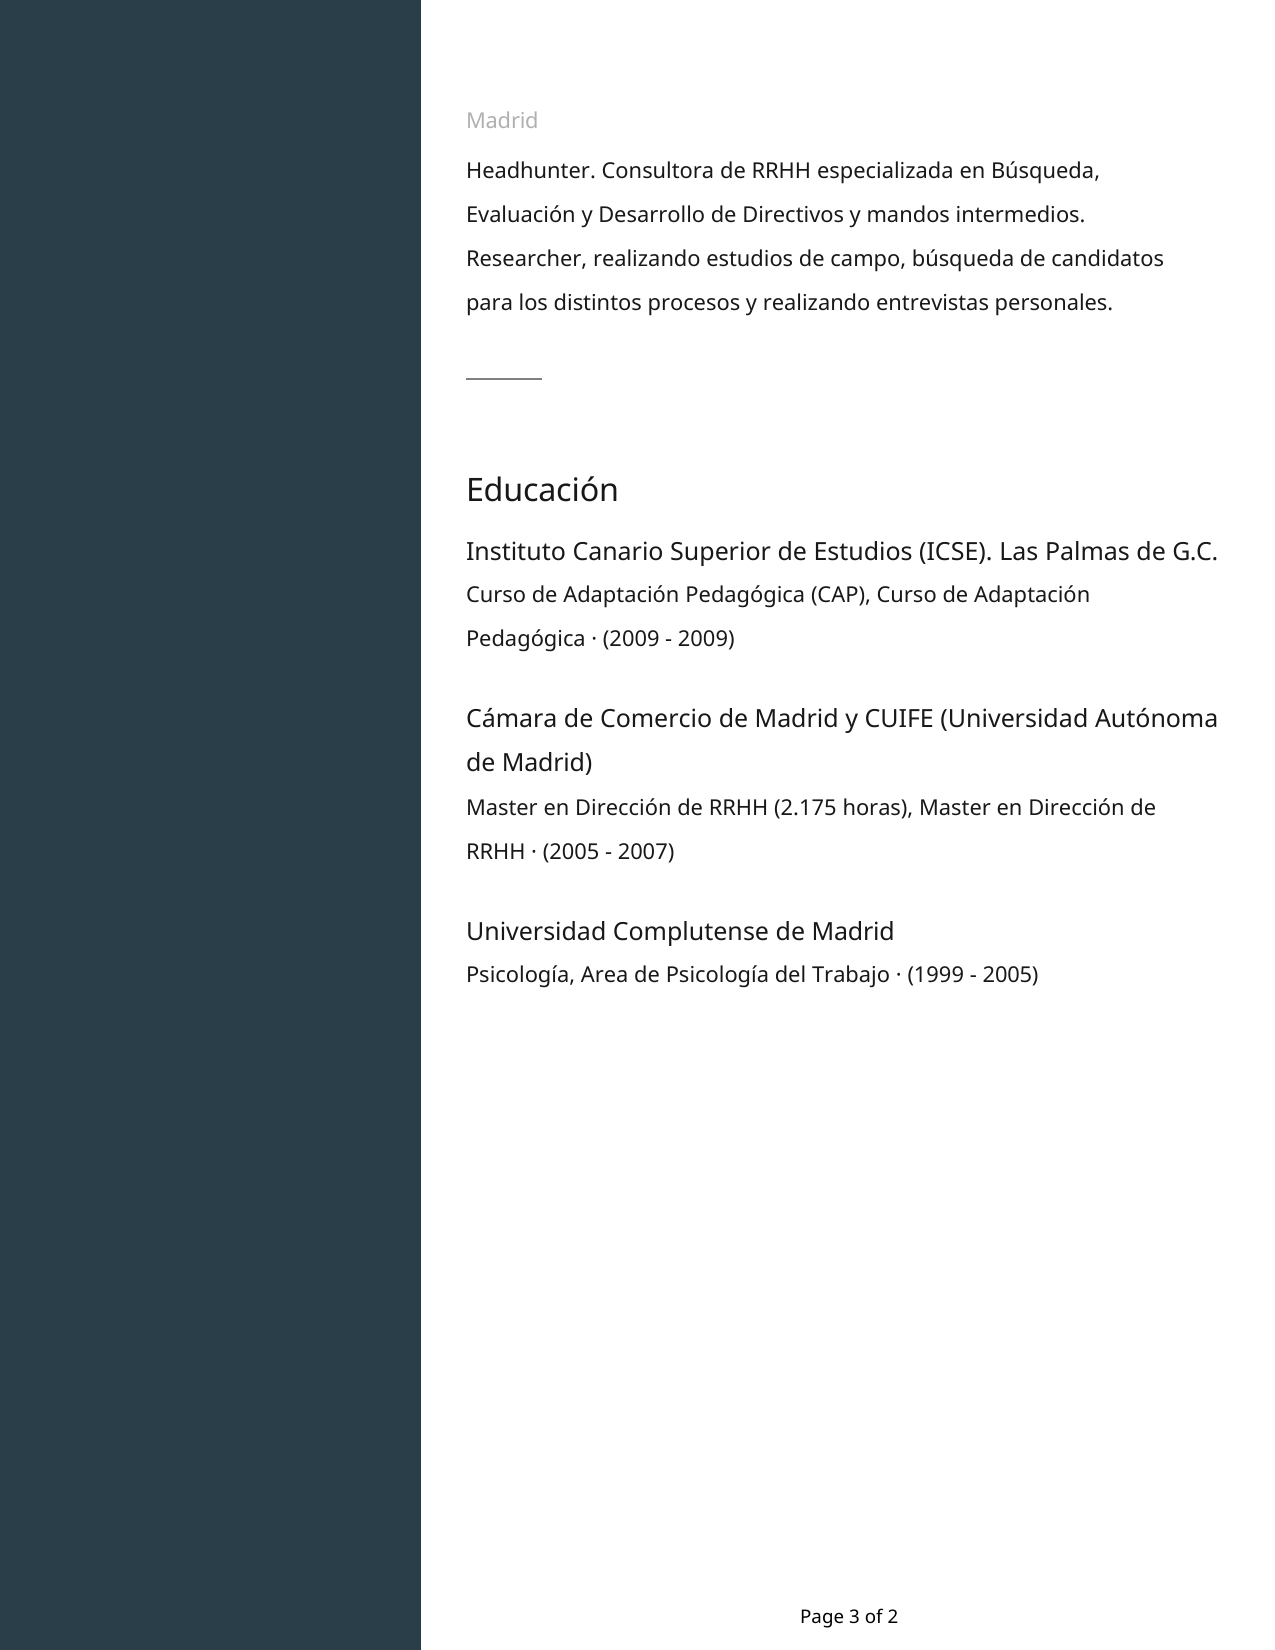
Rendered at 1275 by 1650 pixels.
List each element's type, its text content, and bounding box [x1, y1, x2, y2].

subtitle Universidad Complutense de Madrid [466, 913, 1231, 948]
text Headhunter. Consultora de RRHH especializada en Búsqueda, Evaluación y Desarrollo de Directivos y mandos intermedios. Researcher, realizando estudios de campo, búsqueda de candidatos para los distintos procesos y realizando entrevistas personales. [466, 154, 1194, 317]
text Psicología, Area de Psicología del Trabajo · (1999 - 2005) [466, 958, 1231, 988]
text Madrid [466, 105, 1231, 135]
subtitle Instituto Canario Superior de Estudios (ICSE). Las Palmas de G.C. [466, 534, 1231, 568]
text Master en Dirección de RRHH (2.175 horas), Master en Dirección de RRHH · (2005 - 2007) [466, 792, 1183, 866]
subtitle Educación [466, 467, 1231, 511]
text Curso de Adaptación Pedagógica (CAP), Curso de Adaptación Pedagógica · (2009 - 2009) [466, 579, 1183, 653]
subtitle Cámara de Comercio de Madrid y CUIFE (Universidad Autónoma de Madrid) [466, 701, 1231, 779]
